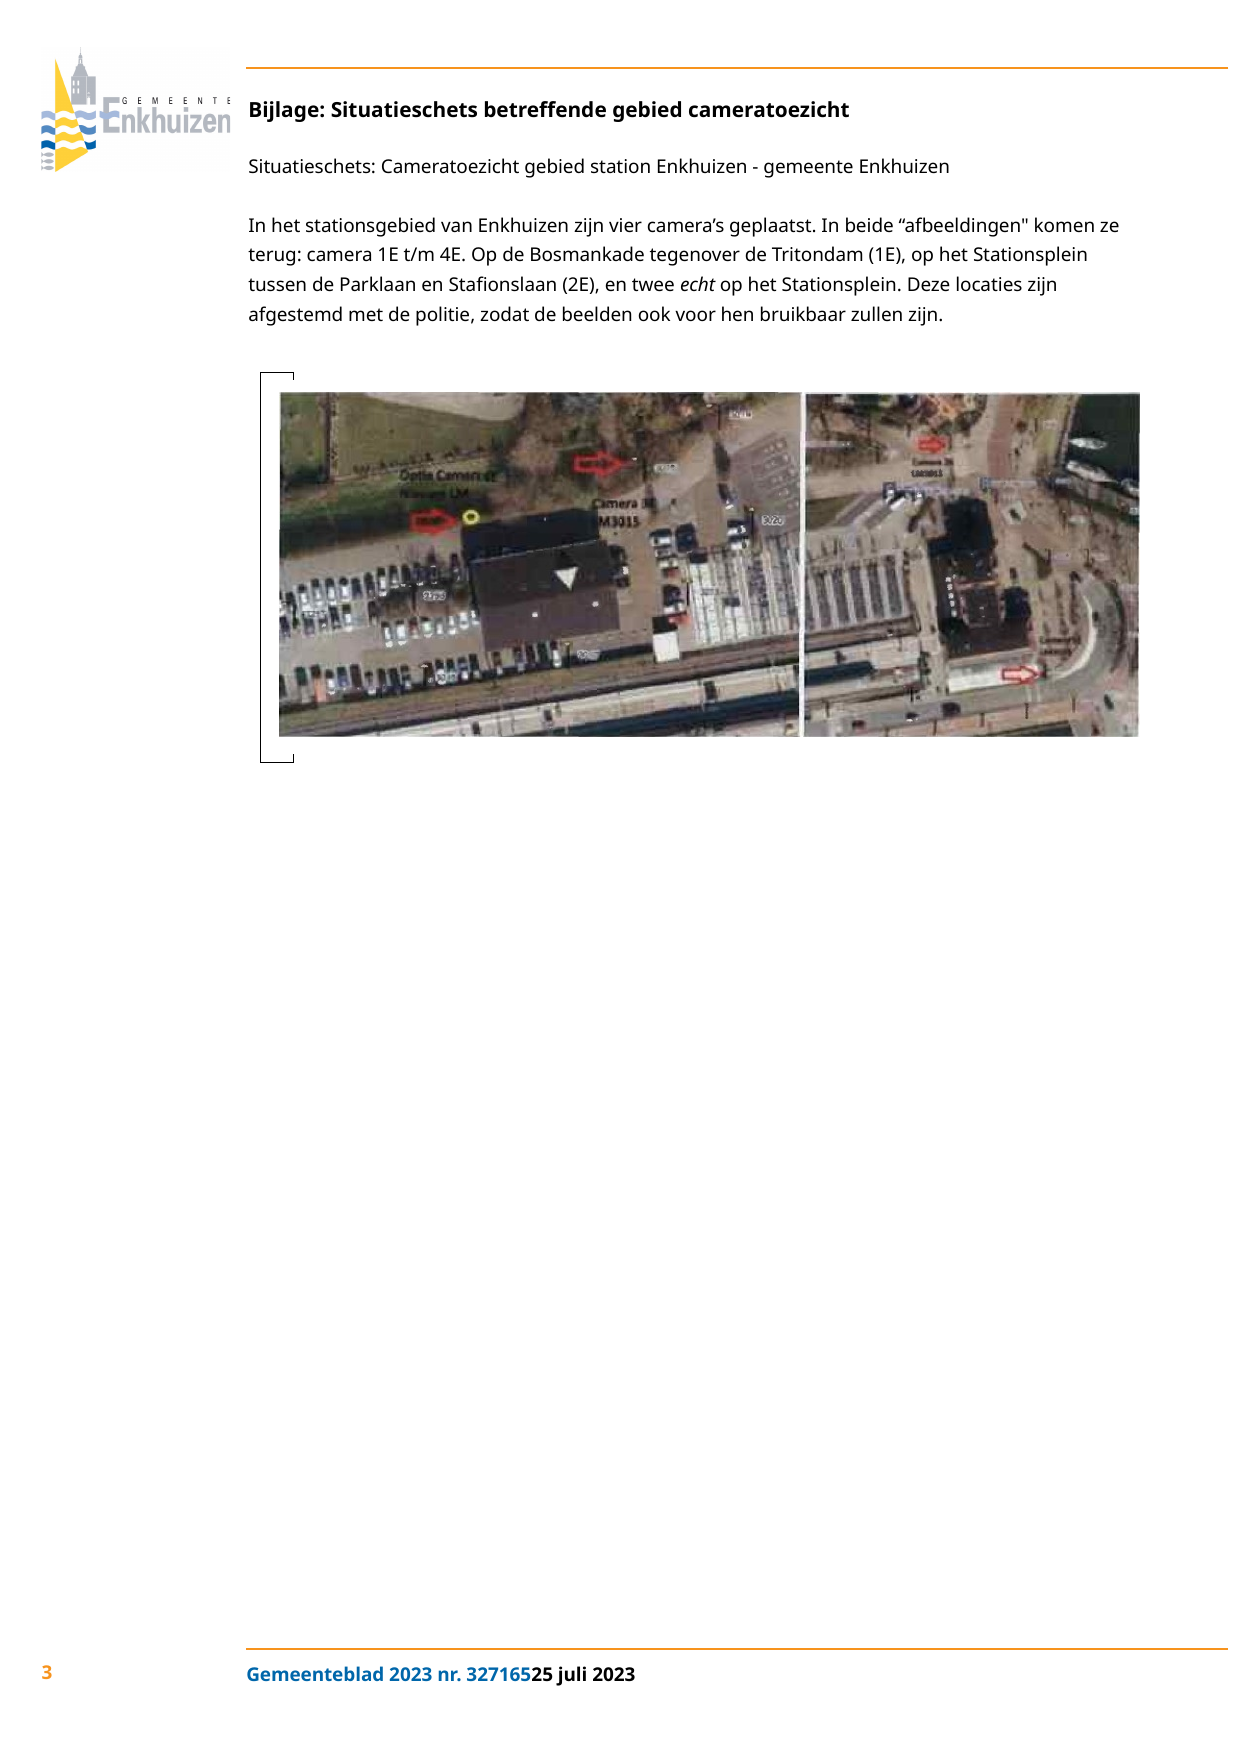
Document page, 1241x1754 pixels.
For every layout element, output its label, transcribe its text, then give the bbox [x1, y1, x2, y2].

text In het stationsgebied van Enkhuizen zijn vier camera’s geplaatst. In beide “afbeeldingen" komen ze terug: camera 1E t/m 4E. Op de Bosmankade tegenover de Tritondam (1E), op het Stationsplein tussen de Parklaan en Stafionslaan (2E), en twee echt op het Stationsplein. Deze locaties zijn afgestemd met de politie, zodat de beelden ook voor hen bruikbaar zullen zijn. [248, 212, 1152, 327]
text Situatieschets: Cameratoezicht gebied station Enkhuizen - gemeente Enkhuizen [248, 153, 1152, 179]
picture [268, 380, 1154, 754]
picture [41, 47, 231, 172]
text Bijlage: Situatieschets betreffende gebied cameratoezicht [248, 95, 1152, 123]
